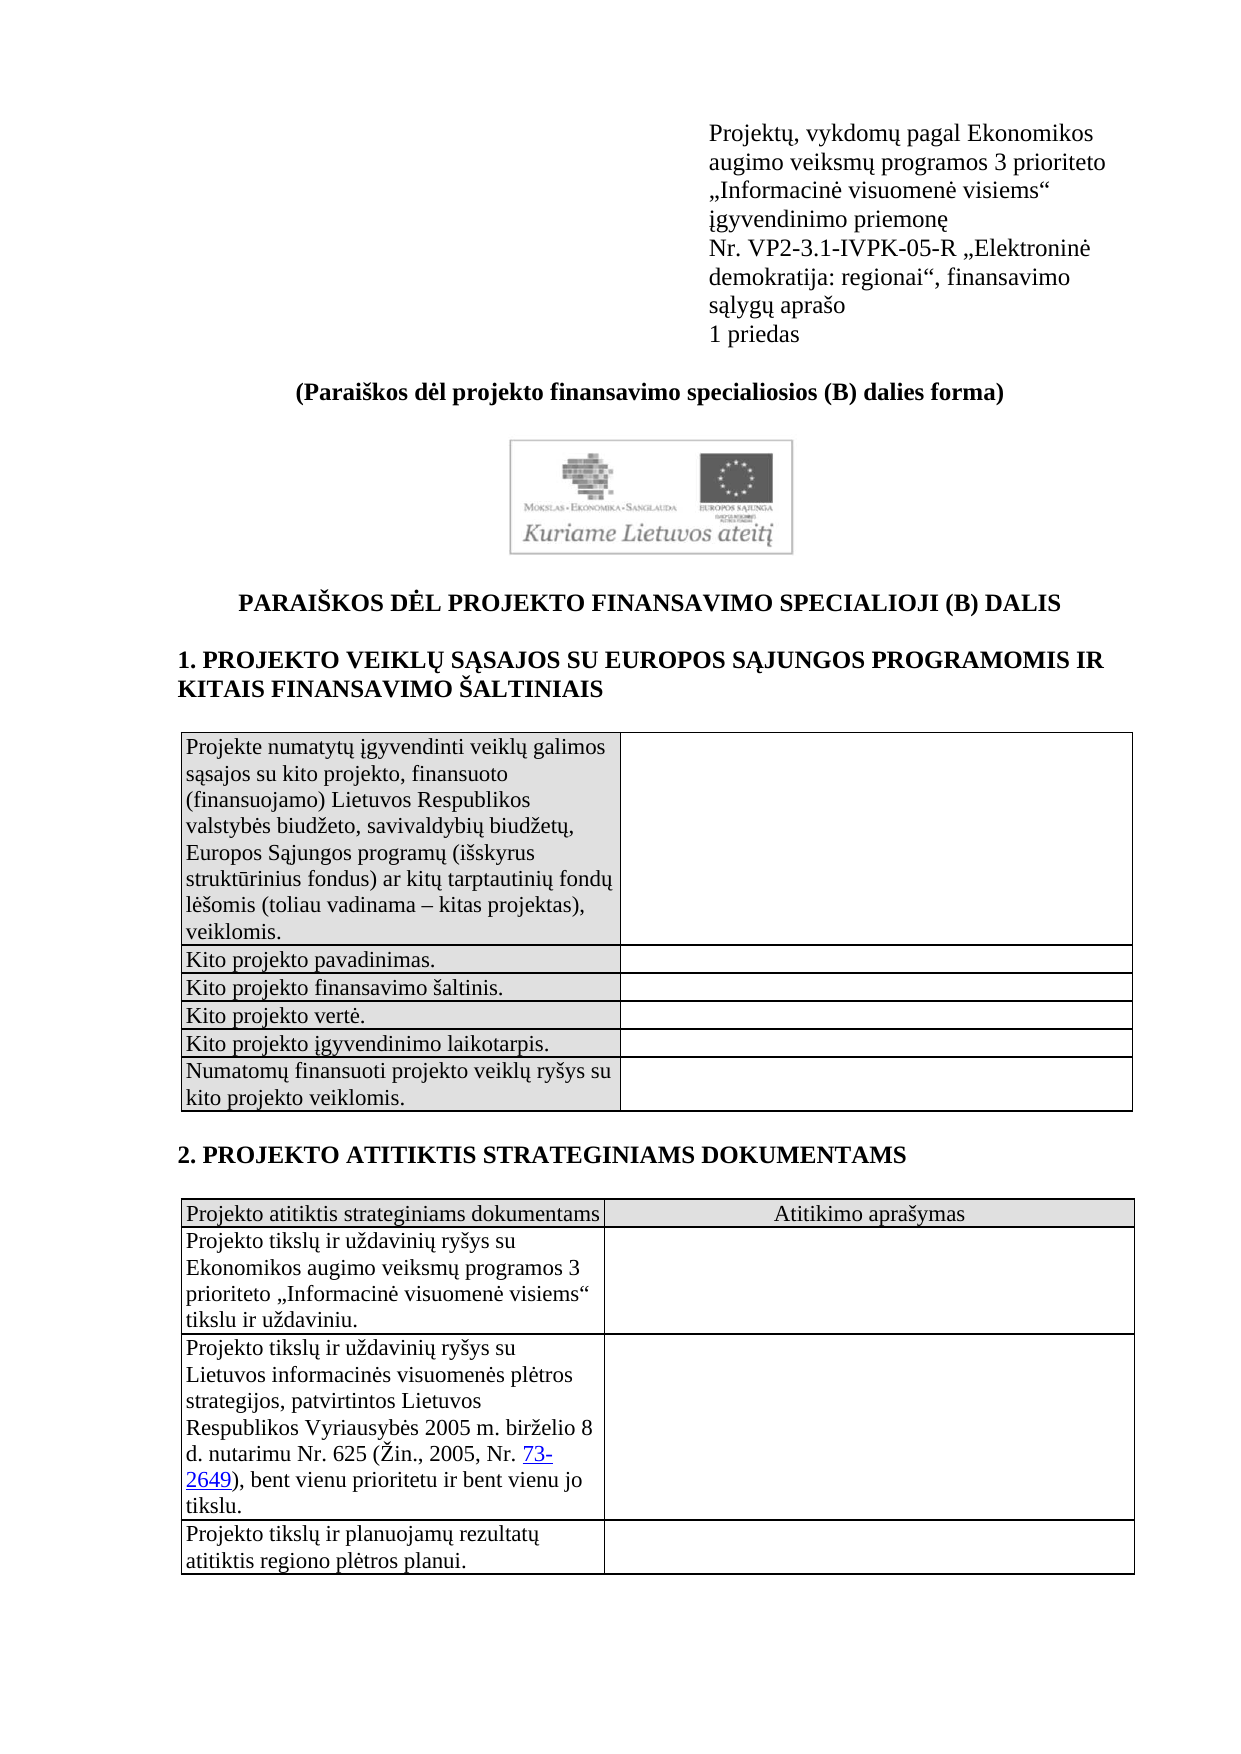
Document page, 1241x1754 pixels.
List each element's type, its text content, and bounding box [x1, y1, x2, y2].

table_header Atitikimo aprašymas [605, 1200, 1134, 1226]
text 1 priedas [177, 319, 1122, 348]
table_cell Projekto tikslų ir uždavinių ryšys su Lietuvos informacinės visuomenės plėtros strategijos, patvirtintos Lietuvos Respublikos Vyriausybės 2005 m. birželio 8 d. nutarimu Nr. 625 (Žin., 2005, Nr. 73-2649), bent vienu prioritetu ir bent vienu jo tikslu. [182, 1335, 604, 1519]
table_cell [621, 974, 1132, 1000]
text demokratija: regionai“, finansavimo [177, 262, 1122, 291]
table_header [621, 733, 1132, 944]
table_cell [621, 1058, 1132, 1110]
table_cell Kito projekto pavadinimas. [182, 946, 620, 972]
text (Paraiškos dėl projekto finansavimo specialiosios (B) dalies forma) [177, 377, 1122, 406]
text PARAIŠKOS DĖL PROJEKTO FINANSAVIMO SPECIALIOJI (B) DALIS [177, 588, 1122, 617]
text Projektų, vykdomų pagal Ekonomikos [709, 118, 1122, 147]
table_cell [605, 1521, 1134, 1573]
table_cell Kito projekto finansavimo šaltinis. [182, 974, 620, 1000]
table_cell Projekto tikslų ir planuojamų rezultatų atitiktis regiono plėtros planui. [182, 1521, 604, 1573]
table_cell [621, 946, 1132, 972]
table_cell [605, 1335, 1134, 1519]
table_cell [621, 1002, 1132, 1028]
table_cell [605, 1228, 1134, 1333]
table_cell Kito projekto vertė. [182, 1002, 620, 1028]
text 1. PROJEKTO VEIKLŲ SĄSAJOS SU EUROPOS SĄJUNGOS PROGRAMOMIS IR KITAIS FINANSAVIMO ŠALTINIAIS [177, 646, 1122, 703]
text 2. PROJEKTO ATITIKTIS STRATEGINIAMS DOKUMENTAMS [177, 1141, 1122, 1169]
text „Informacinė visuomenė visiems“ [177, 176, 1122, 204]
table_header Projekte numatytų įgyvendinti veiklų galimos sąsajos su kito projekto, finansuoto (finansuojamo) Lietuvos Respublikos valstybės biudžeto, savivaldybių biudžetų, Europos Sąjungos programų (išskyrus struktūrinius fondus) ar kitų tarptautinių fondų lėšomis (toliau vadinama – kitas projektas), veiklomis. [182, 733, 620, 944]
table_cell [621, 1030, 1132, 1056]
text sąlygų aprašo [177, 291, 1122, 319]
text įgyvendinimo priemonę [177, 204, 1122, 233]
table_header Projekto atitiktis strateginiams dokumentams [182, 1200, 604, 1226]
table_cell Kito projekto įgyvendinimo laikotarpis. [182, 1030, 620, 1056]
text Nr. VP2-3.1-IVPK-05-R „Elektroninė [177, 233, 1122, 262]
table_cell Projekto tikslų ir uždavinių ryšys su Ekonomikos augimo veiksmų programos 3 prioriteto „Informacinė visuomenė visiems“ tikslu ir uždaviniu. [182, 1228, 604, 1333]
table_cell Numatomų finansuoti projekto veiklų ryšys su kito projekto veiklomis. [182, 1058, 620, 1110]
text augimo veiksmų programos 3 prioriteto [177, 147, 1122, 176]
